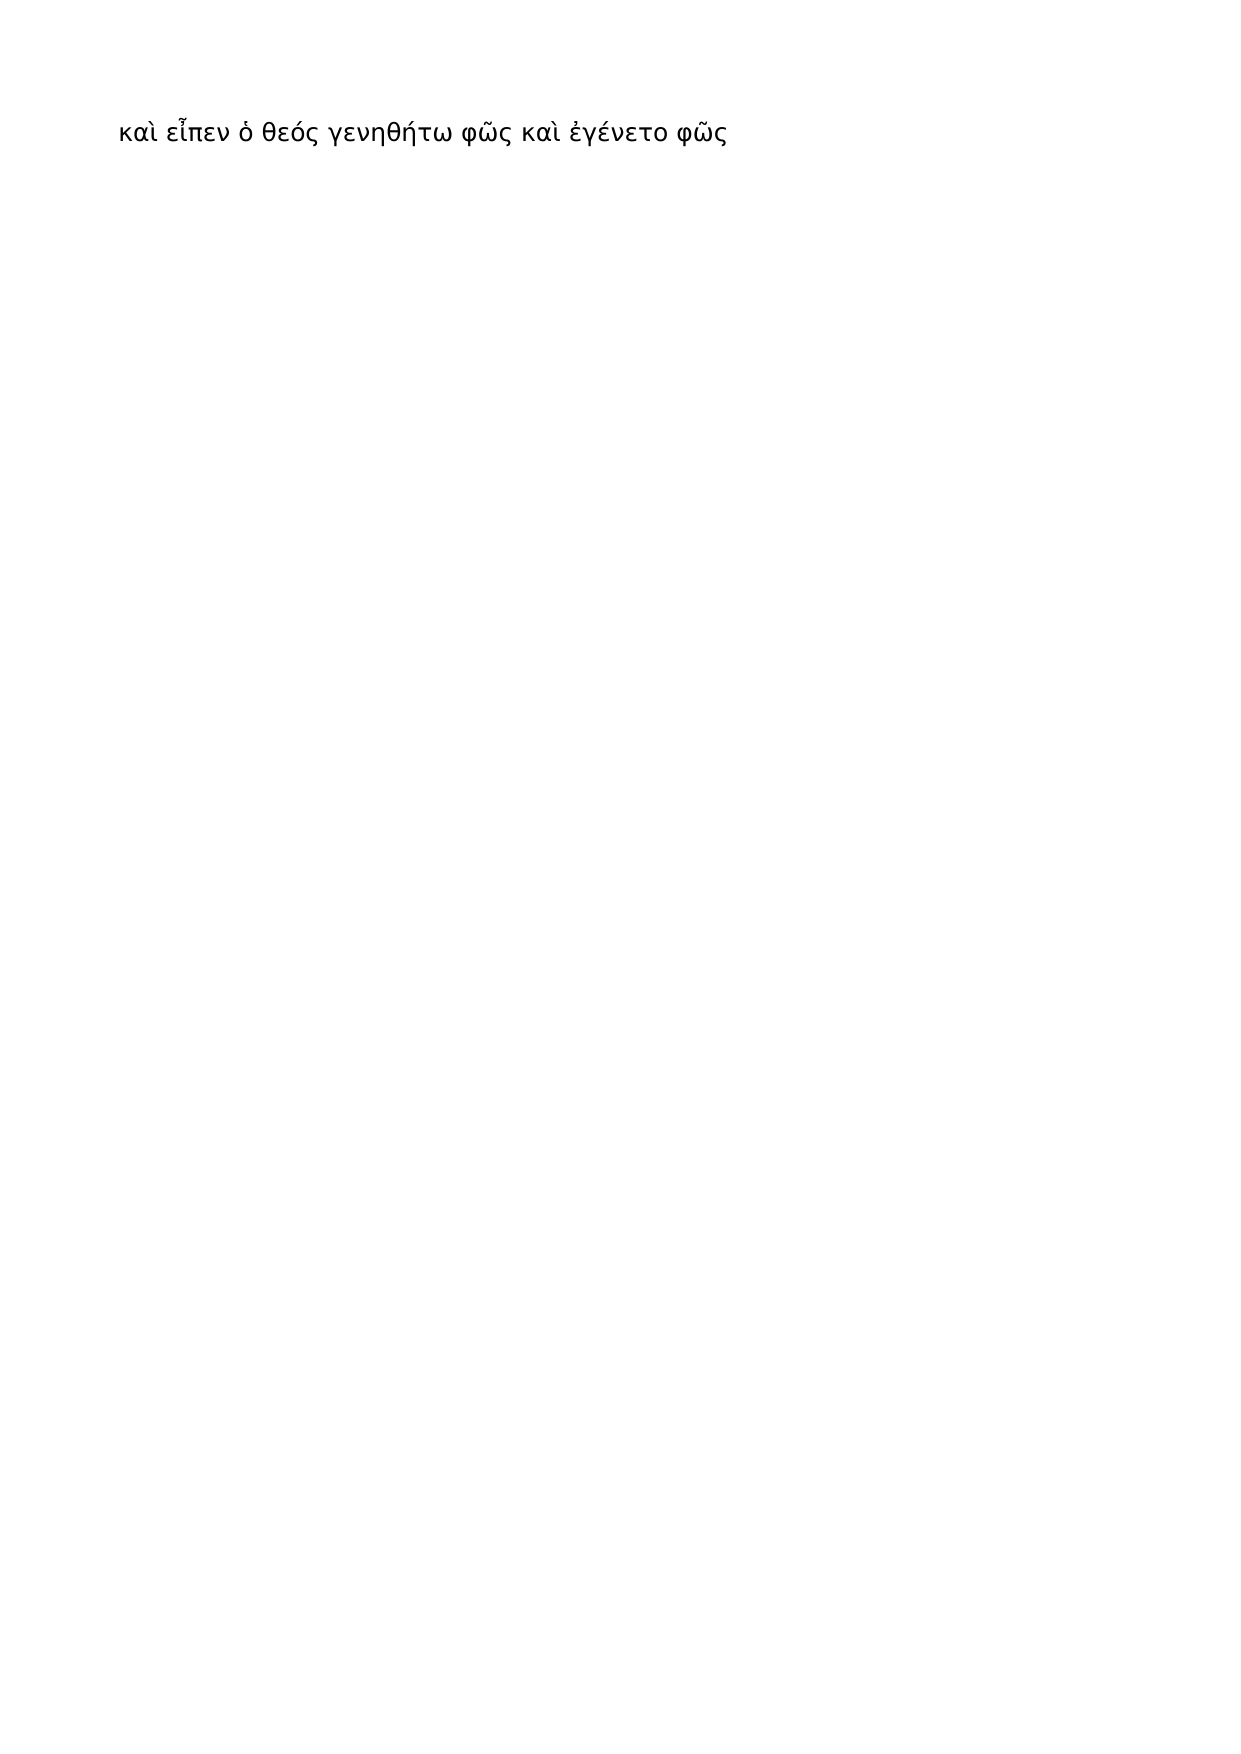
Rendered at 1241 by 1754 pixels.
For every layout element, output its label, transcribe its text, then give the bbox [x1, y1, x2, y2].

text καὶ εἶπεν ὁ θεός γενηθήτω φῶς καὶ ἐγένετο φῶς [118, 118, 1122, 147]
